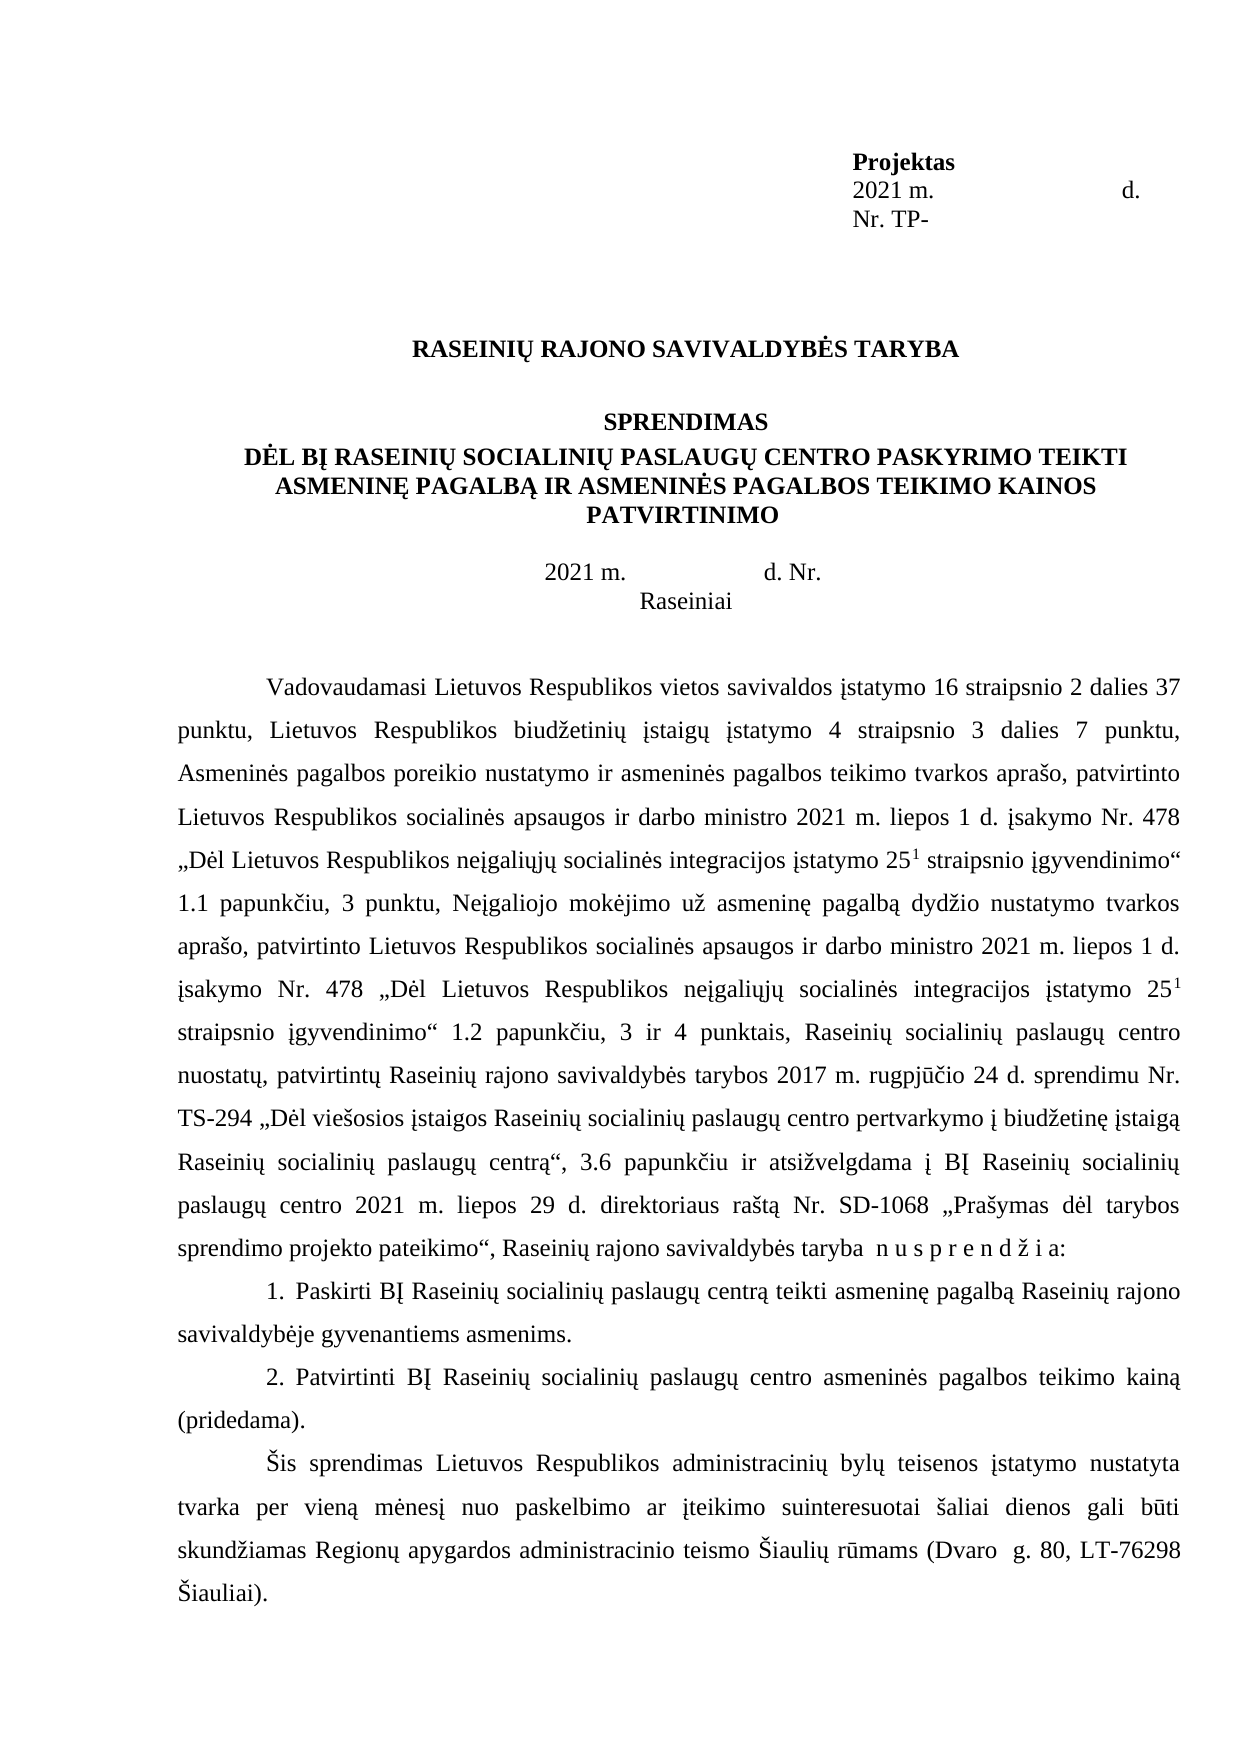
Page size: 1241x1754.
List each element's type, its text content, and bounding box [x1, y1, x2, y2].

table_cell SPRENDIMAS [177, 407, 1194, 442]
text 2. Patvirtinti BĮ Raseinių socialinių paslaugų centro asmeninės pagalbos teikimo kainą (pridedama). [177, 1362, 1181, 1434]
text Nr. TP- [177, 204, 1181, 233]
table_cell 2021 m. d. Nr. Raseiniai [177, 529, 1194, 629]
table_cell DĖL BĮ RASEINIŲ SOCIALINIŲ PASLAUGŲ CENTRO PASKYRIMO TEIKTI ASMENINĘ PAGALBĄ IR ASMENINĖS PAGALBOS TEIKIMO KAINOS PATVIRTINIMO [177, 443, 1194, 529]
text Projektas [177, 147, 1181, 176]
text 1. Paskirti BĮ Raseinių socialinių paslaugų centrą teikti asmeninę pagalbą Raseinių rajono savivaldybėje gyvenantiems asmenims. [177, 1276, 1181, 1348]
table_header [177, 262, 1194, 334]
table_cell RASEINIŲ RAJONO SAVIVALDYBĖS TARYBA [177, 335, 1194, 407]
text Vadovaudamasi Lietuvos Respublikos vietos savivaldos įstatymo 16 straipsnio 2 dalies 37 punktu, Lietuvos Respublikos biudžetinių įstaigų įstatymo 4 straipsnio 3 dalies 7 punktu, Asmeninės pagalbos poreikio nustatymo ir asmeninės pagalbos teikimo tvarkos aprašo, patvirtinto Lietuvos Respublikos socialinės apsaugos ir darbo ministro 2021 m. liepos 1 d. įsakymo Nr. 478 „Dėl Lietuvos Respublikos neįgaliųjų socialinės integracijos įstatymo 251 straipsnio įgyvendinimo“ 1.1 papunkčiu, 3 punktu, Neįgaliojo mokėjimo už asmeninę pagalbą dydžio nustatymo tvarkos aprašo, patvirtinto Lietuvos Respublikos socialinės apsaugos ir darbo ministro 2021 m. liepos 1 d. įsakymo Nr. 478 „Dėl Lietuvos Respublikos neįgaliųjų socialinės integracijos įstatymo 251 straipsnio įgyvendinimo“ 1.2 papunkčiu, 3 ir 4 punktais, Raseinių socialinių paslaugų centro nuostatų, patvirtintų Raseinių rajono savivaldybės tarybos 2017 m. rugpjūčio 24 d. sprendimu Nr. TS-294 „Dėl viešosios įstaigos Raseinių socialinių paslaugų centro pertvarkymo į biudžetinę įstaigą Raseinių socialinių paslaugų centrą“, 3.6 papunkčiu ir atsižvelgdama į BĮ Raseinių socialinių paslaugų centro 2021 m. liepos 29 d. direktoriaus raštą Nr. SD-1068 „Prašymas dėl tarybos sprendimo projekto pateikimo“, Raseinių rajono savivaldybės taryba n u s p r e n d ž i a: [177, 672, 1181, 1262]
text Šis sprendimas Lietuvos Respublikos administracinių bylų teisenos įstatymo nustatyta tvarka per vieną mėnesį nuo paskelbimo ar įteikimo suinteresuotai šaliai dienos gali būti skundžiamas Regionų apygardos administracinio teismo Šiaulių rūmams (Dvaro g. 80, LT-76298 Šiauliai). [177, 1448, 1181, 1607]
text 2021 m. d. [177, 176, 1181, 204]
